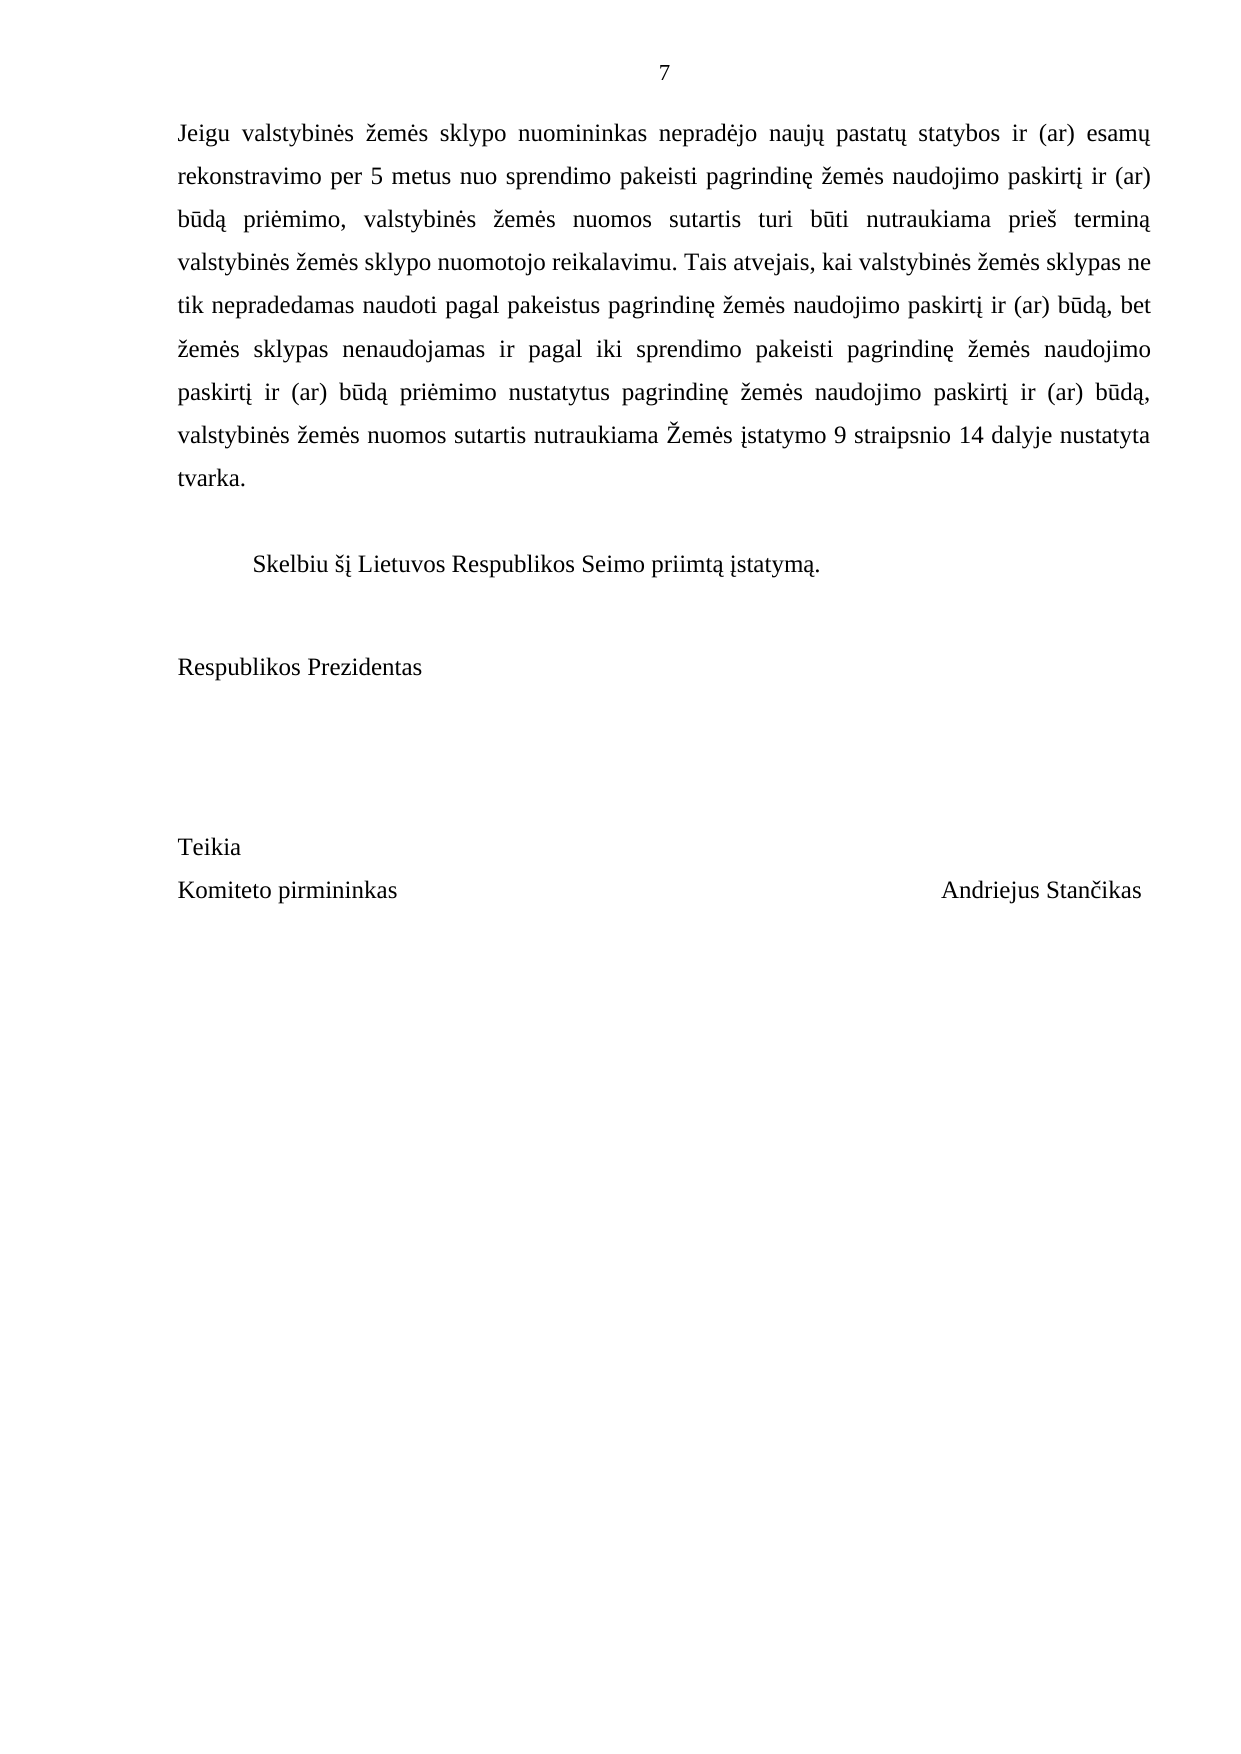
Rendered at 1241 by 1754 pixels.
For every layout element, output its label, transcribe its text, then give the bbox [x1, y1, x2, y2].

text Teikia [177, 832, 1152, 861]
text Jeigu valstybinės žemės sklypo nuomininkas nepradėjo naujų pastatų statybos ir (ar) esamų rekonstravimo per 5 metus nuo sprendimo pakeisti pagrindinę žemės naudojimo paskirtį ir (ar) būdą priėmimo, valstybinės žemės nuomos sutartis turi būti nutraukiama prieš terminą valstybinės žemės sklypo nuomotojo reikalavimu. Tais atvejais, kai valstybinės žemės sklypas ne tik nepradedamas naudoti pagal pakeistus pagrindinę žemės naudojimo paskirtį ir (ar) būdą, bet žemės sklypas nenaudojamas ir pagal iki sprendimo pakeisti pagrindinę žemės naudojimo paskirtį ir (ar) būdą priėmimo nustatytus pagrindinę žemės naudojimo paskirtį ir (ar) būdą, valstybinės žemės nuomos sutartis nutraukiama Žemės įstatymo 9 straipsnio 14 dalyje nustatyta tvarka. [177, 118, 1152, 492]
text Respublikos Prezidentas [177, 652, 1152, 681]
text Komiteto pirmininkas Andriejus Stančikas [177, 875, 1152, 904]
text Skelbiu šį Lietuvos Respublikos Seimo priimtą įstatymą. [177, 549, 1152, 578]
